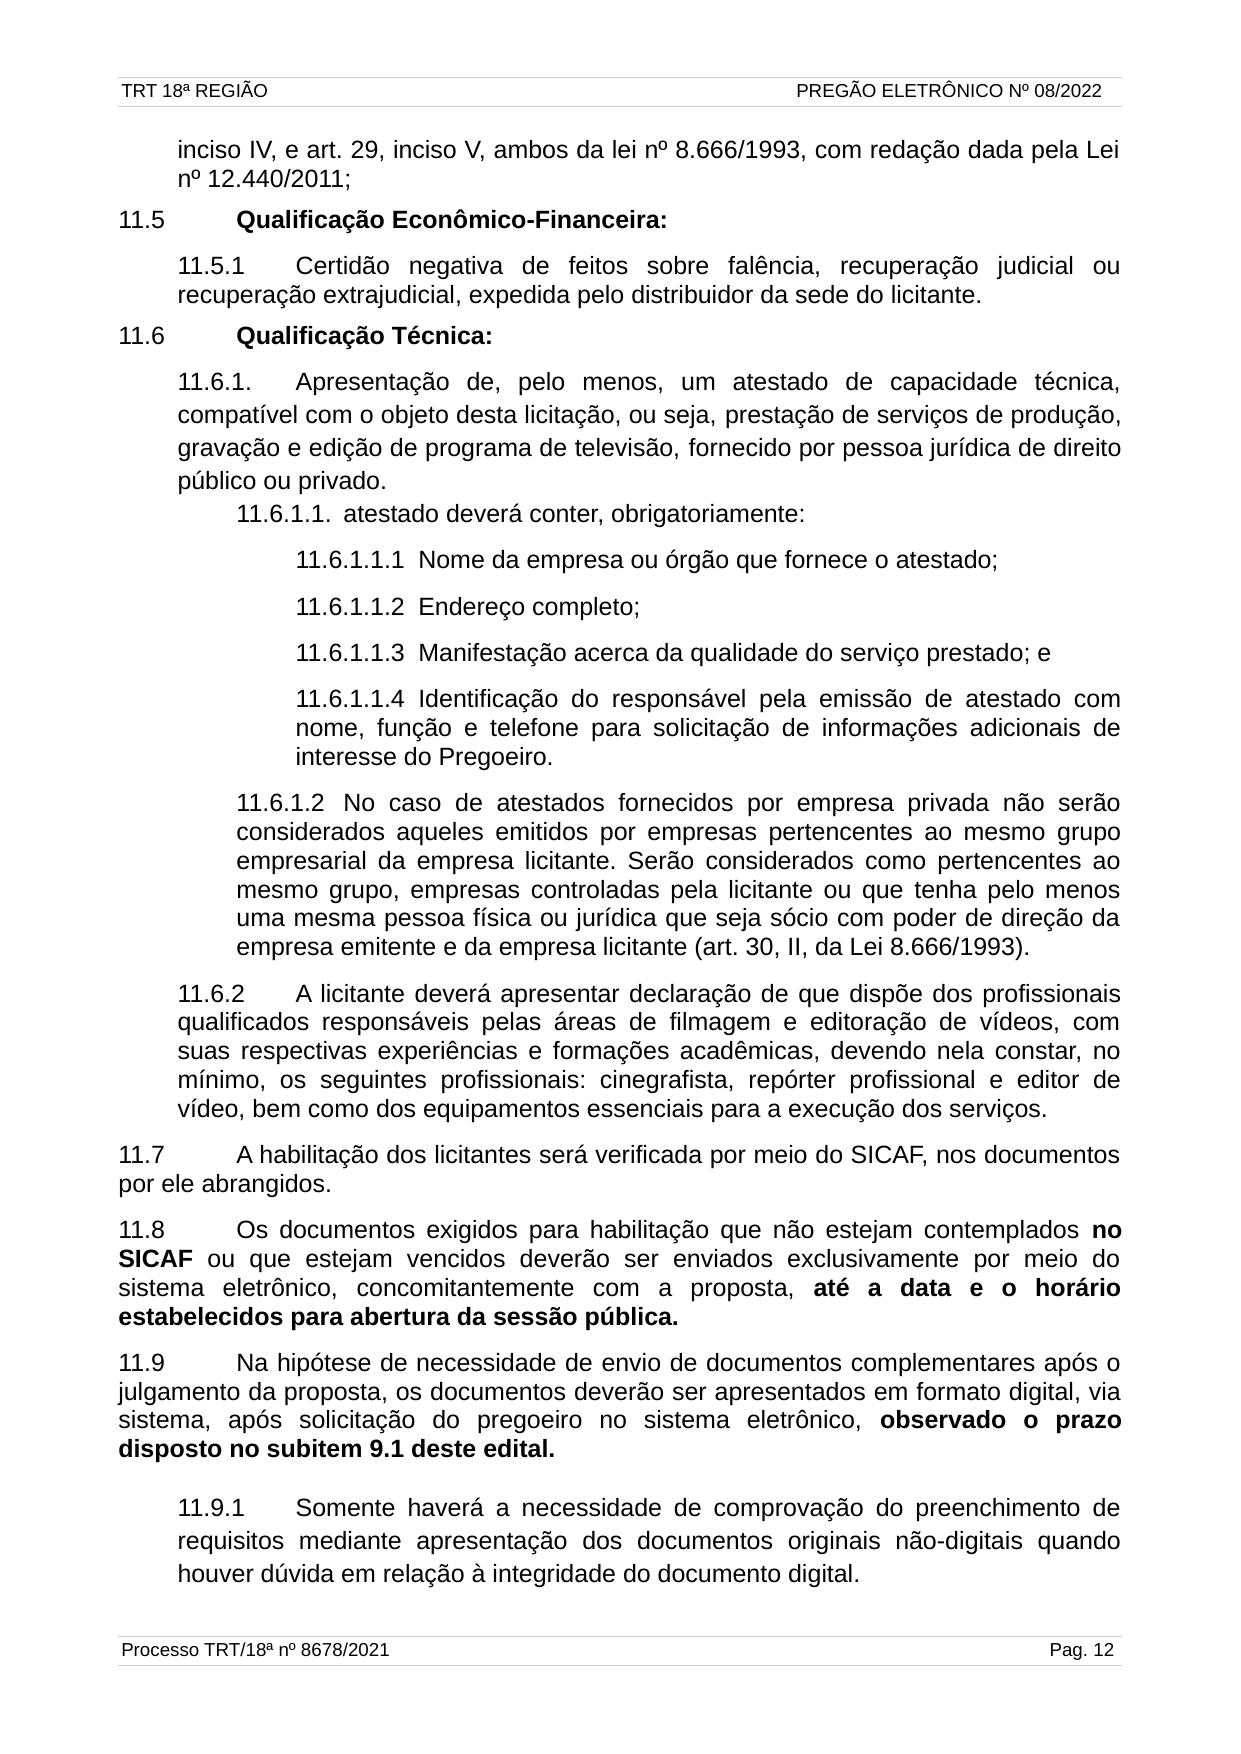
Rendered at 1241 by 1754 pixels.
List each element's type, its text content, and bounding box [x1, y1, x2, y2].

list 11.6.2 A licitante deverá apresentar declaração de que dispõe dos profissionais qualificados responsáveis pelas áreas de filmagem e editoração de vídeos, com suas respectivas experiências e formações acadêmicas, devendo nela constar, no mínimo, os seguintes profissionais: cinegrafista, repórter profissional e editor de vídeo, bem como dos equipamentos essenciais para a execução dos serviços. [177, 979, 1122, 1122]
list 11.6.1.1. atestado deverá conter, obrigatoriamente: [236, 499, 1122, 527]
text 11.8 Os documentos exigidos para habilitação que não estejam contemplados no SICAF ou que estejam vencidos deverão ser enviados exclusivamente por meio do sistema eletrônico, concomitantemente com a proposta, até a data e o horário estabelecidos para abertura da sessão pública. [118, 1215, 1122, 1330]
list 11.6.1.1.3 Manifestação acerca da qualidade do serviço prestado; e [295, 638, 1122, 667]
list 11.6.1.1.2 Endereço completo; [295, 592, 1122, 620]
text 11.9 Na hipótese de necessidade de envio de documentos complementares após o julgamento da proposta, os documentos deverão ser apresentados em formato digital, via sistema, após solicitação do pregoeiro no sistema eletrônico, observado o prazo disposto no subitem 9.1 deste edital. [118, 1348, 1122, 1463]
text 11.5 Qualificação Econômico-Financeira: [118, 206, 1122, 234]
list 11.6.1.1.4 Identificação do responsável pela emissão de atestado com nome, função e telefone para solicitação de informações adicionais de interesse do Pregoeiro. [295, 684, 1122, 771]
text 11.5.1 Certidão negativa de feitos sobre falência, recuperação judicial ou recuperação extrajudicial, expedida pelo distribuidor da sede do licitante. [177, 251, 1122, 308]
list 11.6 Qualificação Técnica: [118, 321, 1122, 350]
list 11.6.1.1.1 Nome da empresa ou órgão que fornece o atestado; [295, 545, 1122, 574]
list 11.6.1.2 No caso de atestados fornecidos por empresa privada não serão considerados aqueles emitidos por empresas pertencentes ao mesmo grupo empresarial da empresa licitante. Serão considerados como pertencentes ao mesmo grupo, empresas controladas pela licitante ou que tenha pelo menos uma mesma pessoa física ou jurídica que seja sócio com poder de direção da empresa emitente e da empresa licitante (art. 30, II, da Lei 8.666/1993). [236, 788, 1122, 961]
list 11.6.1. Apresentação de, pelo menos, um atestado de capacidade técnica, compatível com o objeto desta licitação, ou seja, prestação de serviços de produção, gravação e edição de programa de televisão, fornecido por pessoa jurídica de direito público ou privado. [177, 367, 1122, 494]
list inciso IV, e art. 29, inciso V, ambos da lei nº 8.666/1993, com redação dada pela Lei nº 12.440/2011; [177, 136, 1122, 193]
list 11.9.1 Somente haverá a necessidade de comprovação do preenchimento de requisitos mediante apresentação dos documentos originais não-digitais quando houver dúvida em relação à integridade do documento digital. [177, 1493, 1122, 1588]
text 11.7 A habilitação dos licitantes será verificada por meio do SICAF, nos documentos por ele abrangidos. [118, 1140, 1122, 1198]
